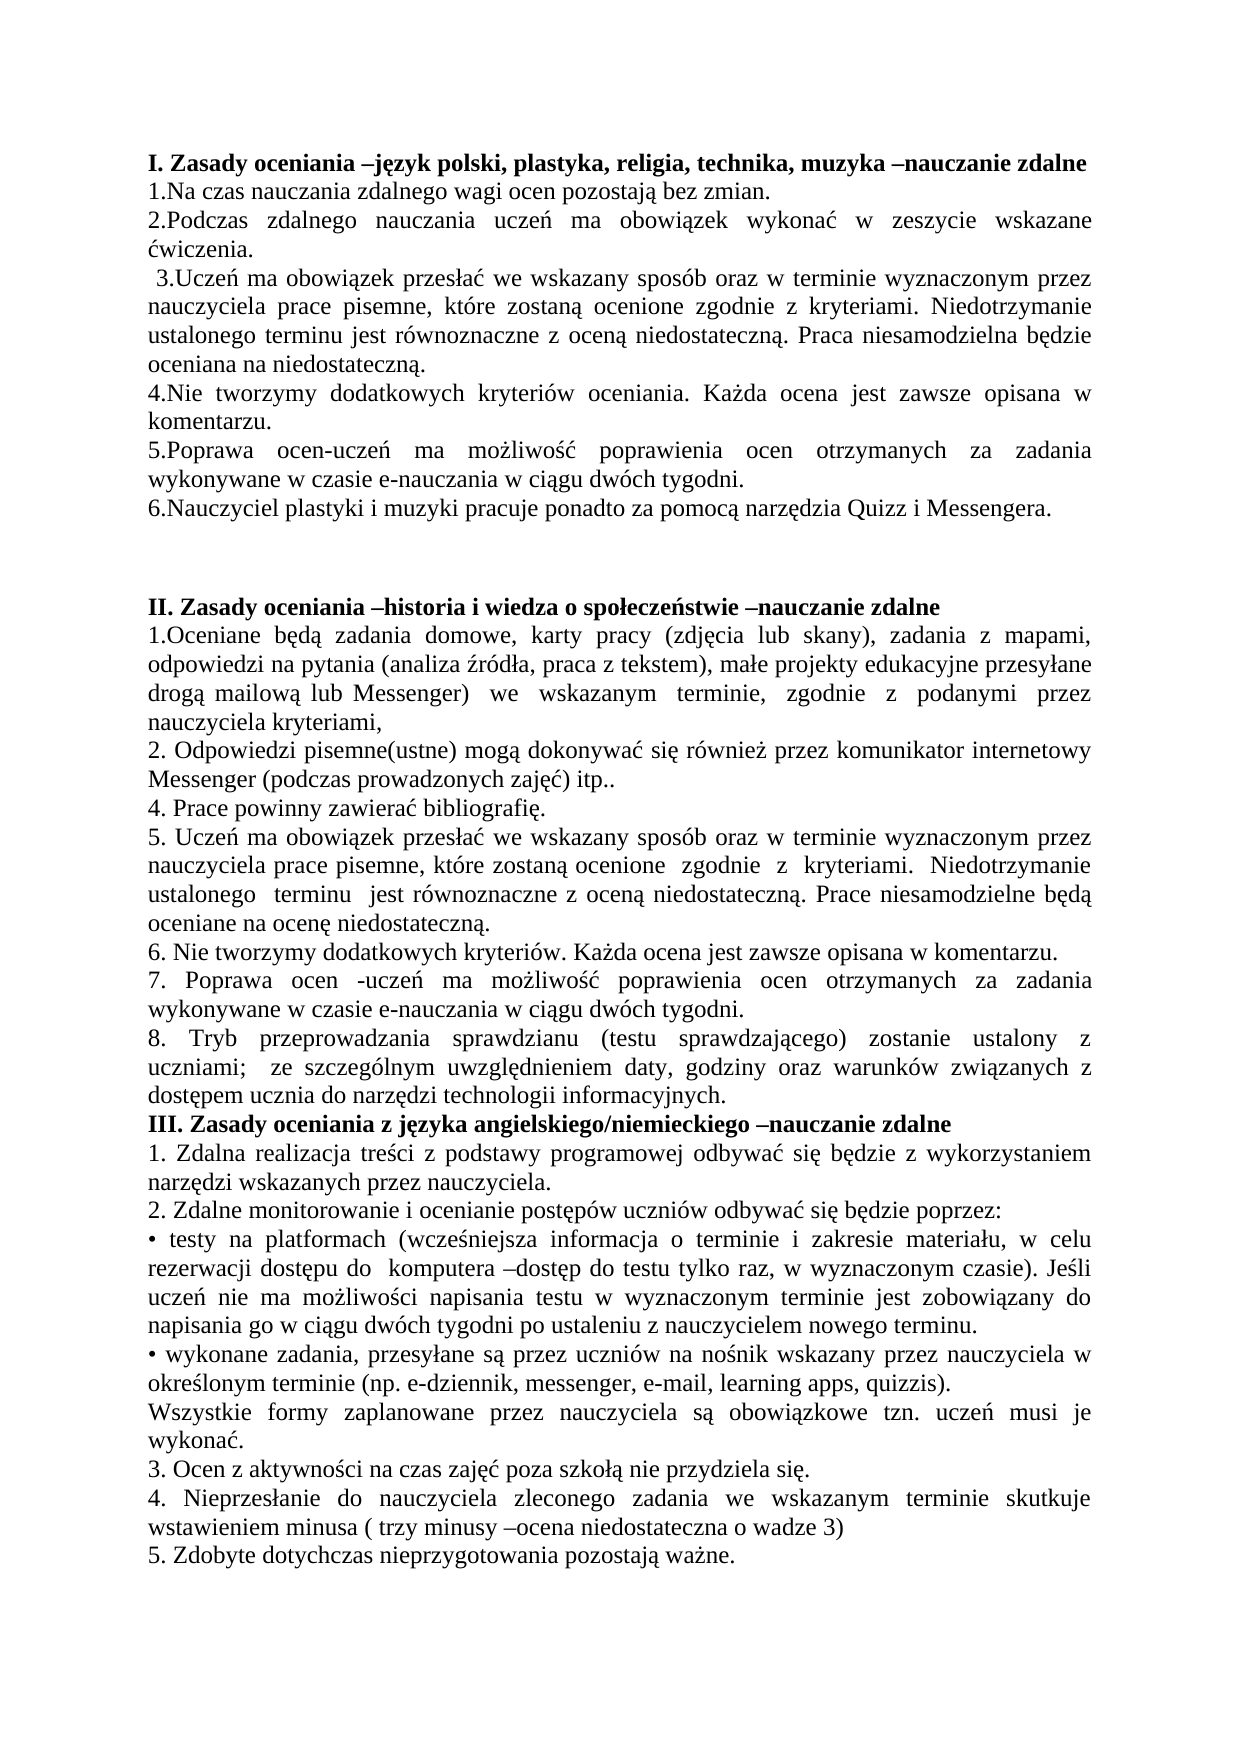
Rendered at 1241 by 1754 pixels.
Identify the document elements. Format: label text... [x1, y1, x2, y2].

text 4. Prace powinny zawierać bibliografię. [148, 793, 1093, 822]
text 2. Zdalne monitorowanie i ocenianie postępów uczniów odbywać się będzie poprzez: [148, 1196, 1093, 1224]
text 5. Zdobyte dotychczas nieprzygotowania pozostają ważne. [148, 1541, 1093, 1569]
text • wykonane zadania, przesyłane są przez uczniów na nośnik wskazany przez nauczyciela w określonym terminie (np. e-dziennik, messenger, e-mail, learning apps, quizzis). [148, 1339, 1093, 1397]
text II. Zasady oceniania –historia i wiedza o społeczeństwie –nauczanie zdalne [148, 592, 1093, 621]
text III. Zasady oceniania z języka angielskiego/niemieckiego –nauczanie zdalne [148, 1109, 1093, 1138]
text • testy na platformach (wcześniejsza informacja o terminie i zakresie materiału, w celu rezerwacji dostępu do komputera –dostęp do testu tylko raz, w wyznaczonym czasie). Jeśli uczeń nie ma możliwości napisania testu w wyznaczonym terminie jest zobowiązany do napisania go w ciągu dwóch tygodni po ustaleniu z nauczycielem nowego terminu. [148, 1224, 1093, 1339]
text 3.Uczeń ma obowiązek przesłać we wskazany sposób oraz w terminie wyznaczonym przez nauczyciela prace pisemne, które zostaną ocenione zgodnie z kryteriami. Niedotrzymanie ustalonego terminu jest równoznaczne z oceną niedostateczną. Praca niesamodzielna będzie oceniana na niedostateczną. [148, 263, 1093, 378]
text 8. Tryb przeprowadzania sprawdzianu (testu sprawdzającego) zostanie ustalony z uczniami; ze szczególnym uwzględnieniem daty, godziny oraz warunków związanych z dostępem ucznia do narzędzi technologii informacyjnych. [148, 1023, 1093, 1109]
text 7. Poprawa ocen -uczeń ma możliwość poprawienia ocen otrzymanych za zadania wykonywane w czasie e-nauczania w ciągu dwóch tygodni. [148, 966, 1093, 1023]
text 1.Na czas nauczania zdalnego wagi ocen pozostają bez zmian. [148, 176, 1093, 205]
text 4. Nieprzesłanie do nauczyciela zleconego zadania we wskazanym terminie skutkuje wstawieniem minusa ( trzy minusy –ocena niedostateczna o wadze 3) [148, 1483, 1093, 1541]
text 2. Odpowiedzi pisemne(ustne) mogą dokonywać się również przez komunikator internetowy Messenger (podczas prowadzonych zajęć) itp.. [148, 736, 1093, 793]
text 4.Nie tworzymy dodatkowych kryteriów oceniania. Każda ocena jest zawsze opisana w komentarzu. [148, 378, 1093, 435]
text Wszystkie formy zaplanowane przez nauczyciela są obowiązkowe tzn. uczeń musi je wykonać. [148, 1397, 1093, 1454]
text 2.Podczas zdalnego nauczania uczeń ma obowiązek wykonać w zeszycie wskazane ćwiczenia. [148, 205, 1093, 263]
text 5. Uczeń ma obowiązek przesłać we wskazany sposób oraz w terminie wyznaczonym przez nauczyciela prace pisemne, które zostaną ocenione zgodnie z kryteriami. Niedotrzymanie ustalonego terminu jest równoznaczne z oceną niedostateczną. Prace niesamodzielne będą oceniane na ocenę niedostateczną. [148, 822, 1093, 937]
text 6.Nauczyciel plastyki i muzyki pracuje ponadto za pomocą narzędzia Quizz i Messengera. [148, 493, 1093, 521]
text 6. Nie tworzymy dodatkowych kryteriów. Każda ocena jest zawsze opisana w komentarzu. [148, 937, 1093, 966]
text 1.Oceniane będą zadania domowe, karty pracy (zdjęcia lub skany), zadania z mapami, odpowiedzi na pytania (analiza źródła, praca z tekstem), małe projekty edukacyjne przesyłane drogą mailową lub Messenger) we wskazanym terminie, zgodnie z podanymi przez nauczyciela kryteriami, [148, 621, 1093, 736]
text 1. Zdalna realizacja treści z podstawy programowej odbywać się będzie z wykorzystaniem narzędzi wskazanych przez nauczyciela. [148, 1138, 1093, 1196]
text 5.Poprawa ocen-uczeń ma możliwość poprawienia ocen otrzymanych za zadania wykonywane w czasie e-nauczania w ciągu dwóch tygodni. [148, 435, 1093, 493]
text I. Zasady oceniania –język polski, plastyka, religia, technika, muzyka –nauczanie zdalne [148, 148, 1093, 176]
text 3. Ocen z aktywności na czas zajęć poza szkołą nie przydziela się. [148, 1454, 1093, 1483]
